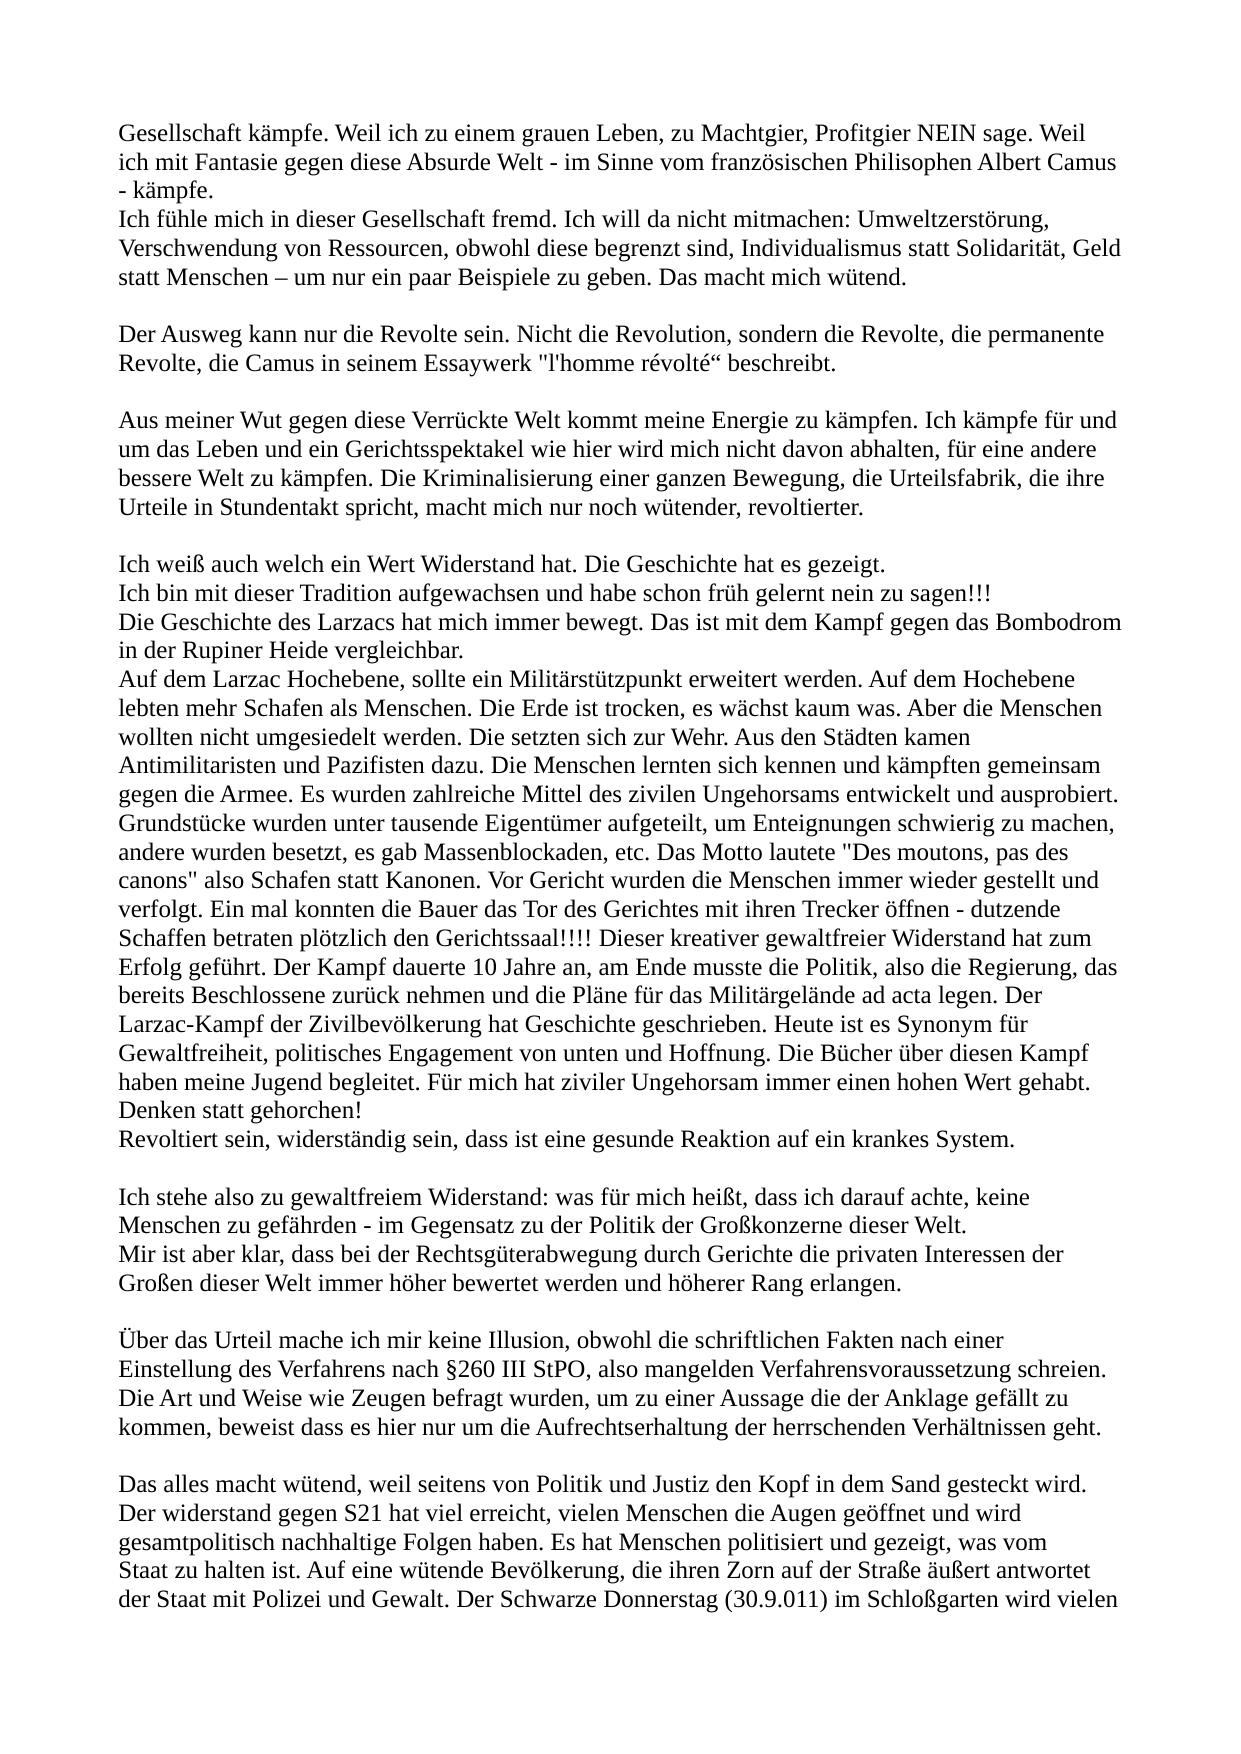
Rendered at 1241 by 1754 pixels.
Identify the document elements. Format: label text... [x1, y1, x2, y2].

text Urteile in Stundentakt spricht, macht mich nur noch wütender, revoltierter. [118, 492, 1122, 521]
text Ich weiß auch welch ein Wert Widerstand hat. Die Geschichte hat es gezeigt. [118, 549, 1122, 578]
text Revoltiert sein, widerständig sein, dass ist eine gesunde Reaktion auf ein krankes System. [118, 1124, 1122, 1153]
text statt Menschen – um nur ein paar Beispiele zu geben. Das macht mich wütend. [118, 262, 1122, 291]
text um das Leben und ein Gerichtsspektakel wie hier wird mich nicht davon abhalten, für eine andere [118, 434, 1122, 463]
text gesamtpolitisch nachhaltige Folgen haben. Es hat Menschen politisiert und gezeigt, was vom [118, 1527, 1122, 1556]
text Mir ist aber klar, dass bei der Rechtsgüterabwegung durch Gerichte die privaten Interessen der Großen dieser Welt immer höher bewertet werden und höherer Rang erlangen. [118, 1239, 1122, 1297]
text Das alles macht wütend, weil seitens von Politik und Justiz den Kopf in dem Sand gesteckt wird. Der widerstand gegen S21 hat viel erreicht, vielen Menschen die Augen geöffnet und wird [118, 1469, 1122, 1527]
text Verschwendung von Ressourcen, obwohl diese begrenzt sind, Individualismus statt Solidarität, Geld [118, 233, 1122, 262]
text Revolte, die Camus in seinem Essaywerk "l'homme révolté“ beschreibt. [118, 348, 1122, 377]
text Ich stehe also zu gewaltfreiem Widerstand: was für mich heißt, dass ich darauf achte, keine Menschen zu gefährden - im Gegensatz zu der Politik der Großkonzerne dieser Welt. [118, 1182, 1122, 1239]
text Über das Urteil mache ich mir keine Illusion, obwohl die schriftlichen Fakten nach einer Einstellung des Verfahrens nach §260 III StPO, also mangelden Verfahrensvoraussetzung schreien. Die Art und Weise wie Zeugen befragt wurden, um zu einer Aussage die der Anklage gefällt zu kommen, beweist dass es hier nur um die Aufrechtserhaltung der herrschenden Verhältnissen geht. [118, 1326, 1122, 1441]
text Die Geschichte des Larzacs hat mich immer bewegt. Das ist mit dem Kampf gegen das Bombodrom in der Rupiner Heide vergleichbar. [118, 607, 1122, 664]
text Gesellschaft kämpfe. Weil ich zu einem grauen Leben, zu Machtgier, Profitgier NEIN sage. Weil ich mit Fantasie gegen diese Absurde Welt - im Sinne vom französischen Philisophen Albert Camus - kämpfe. [118, 118, 1122, 204]
text Aus meiner Wut gegen diese Verrückte Welt kommt meine Energie zu kämpfen. Ich kämpfe für und [118, 406, 1122, 434]
text Staat zu halten ist. Auf eine wütende Bevölkerung, die ihren Zorn auf der Straße äußert antwortet der Staat mit Polizei und Gewalt. Der Schwarze Donnerstag (30.9.011) im Schloßgarten wird vielen [118, 1556, 1122, 1613]
text Ich fühle mich in dieser Gesellschaft fremd. Ich will da nicht mitmachen: Umweltzerstörung, [118, 204, 1122, 233]
text Der Ausweg kann nur die Revolte sein. Nicht die Revolution, sondern die Revolte, die permanente [118, 319, 1122, 348]
text Ich bin mit dieser Tradition aufgewachsen und habe schon früh gelernt nein zu sagen!!! [118, 578, 1122, 607]
text Auf dem Larzac Hochebene, sollte ein Militärstützpunkt erweitert werden. Auf dem Hochebene lebten mehr Schafen als Menschen. Die Erde ist trocken, es wächst kaum was. Aber die Menschen wollten nicht umgesiedelt werden. Die setzten sich zur Wehr. Aus den Städten kamen Antimilitaristen und Pazifisten dazu. Die Menschen lernten sich kennen und kämpften gemeinsam gegen die Armee. Es wurden zahlreiche Mittel des zivilen Ungehorsams entwickelt und ausprobiert. Grundstücke wurden unter tausende Eigentümer aufgeteilt, um Enteignungen schwierig zu machen, andere wurden besetzt, es gab Massenblockaden, etc. Das Motto lautete "Des moutons, pas des canons" also Schafen statt Kanonen. Vor Gericht wurden die Menschen immer wieder gestellt und verfolgt. Ein mal konnten die Bauer das Tor des Gerichtes mit ihren Trecker öffnen - dutzende Schaffen betraten plötzlich den Gerichtssaal!!!! Dieser kreativer gewaltfreier Widerstand hat zum Erfolg geführt. Der Kampf dauerte 10 Jahre an, am Ende musste die Politik, also die Regierung, das bereits Beschlossene zurück nehmen und die Pläne für das Militärgelände ad acta legen. Der Larzac-Kampf der Zivilbevölkerung hat Geschichte geschrieben. Heute ist es Synonym für Gewaltfreiheit, politisches Engagement von unten und Hoffnung. Die Bücher über diesen Kampf haben meine Jugend begleitet. Für mich hat ziviler Ungehorsam immer einen hohen Wert gehabt. Denken statt gehorchen! [118, 664, 1122, 1124]
text bessere Welt zu kämpfen. Die Kriminalisierung einer ganzen Bewegung, die Urteilsfabrik, die ihre [118, 463, 1122, 492]
